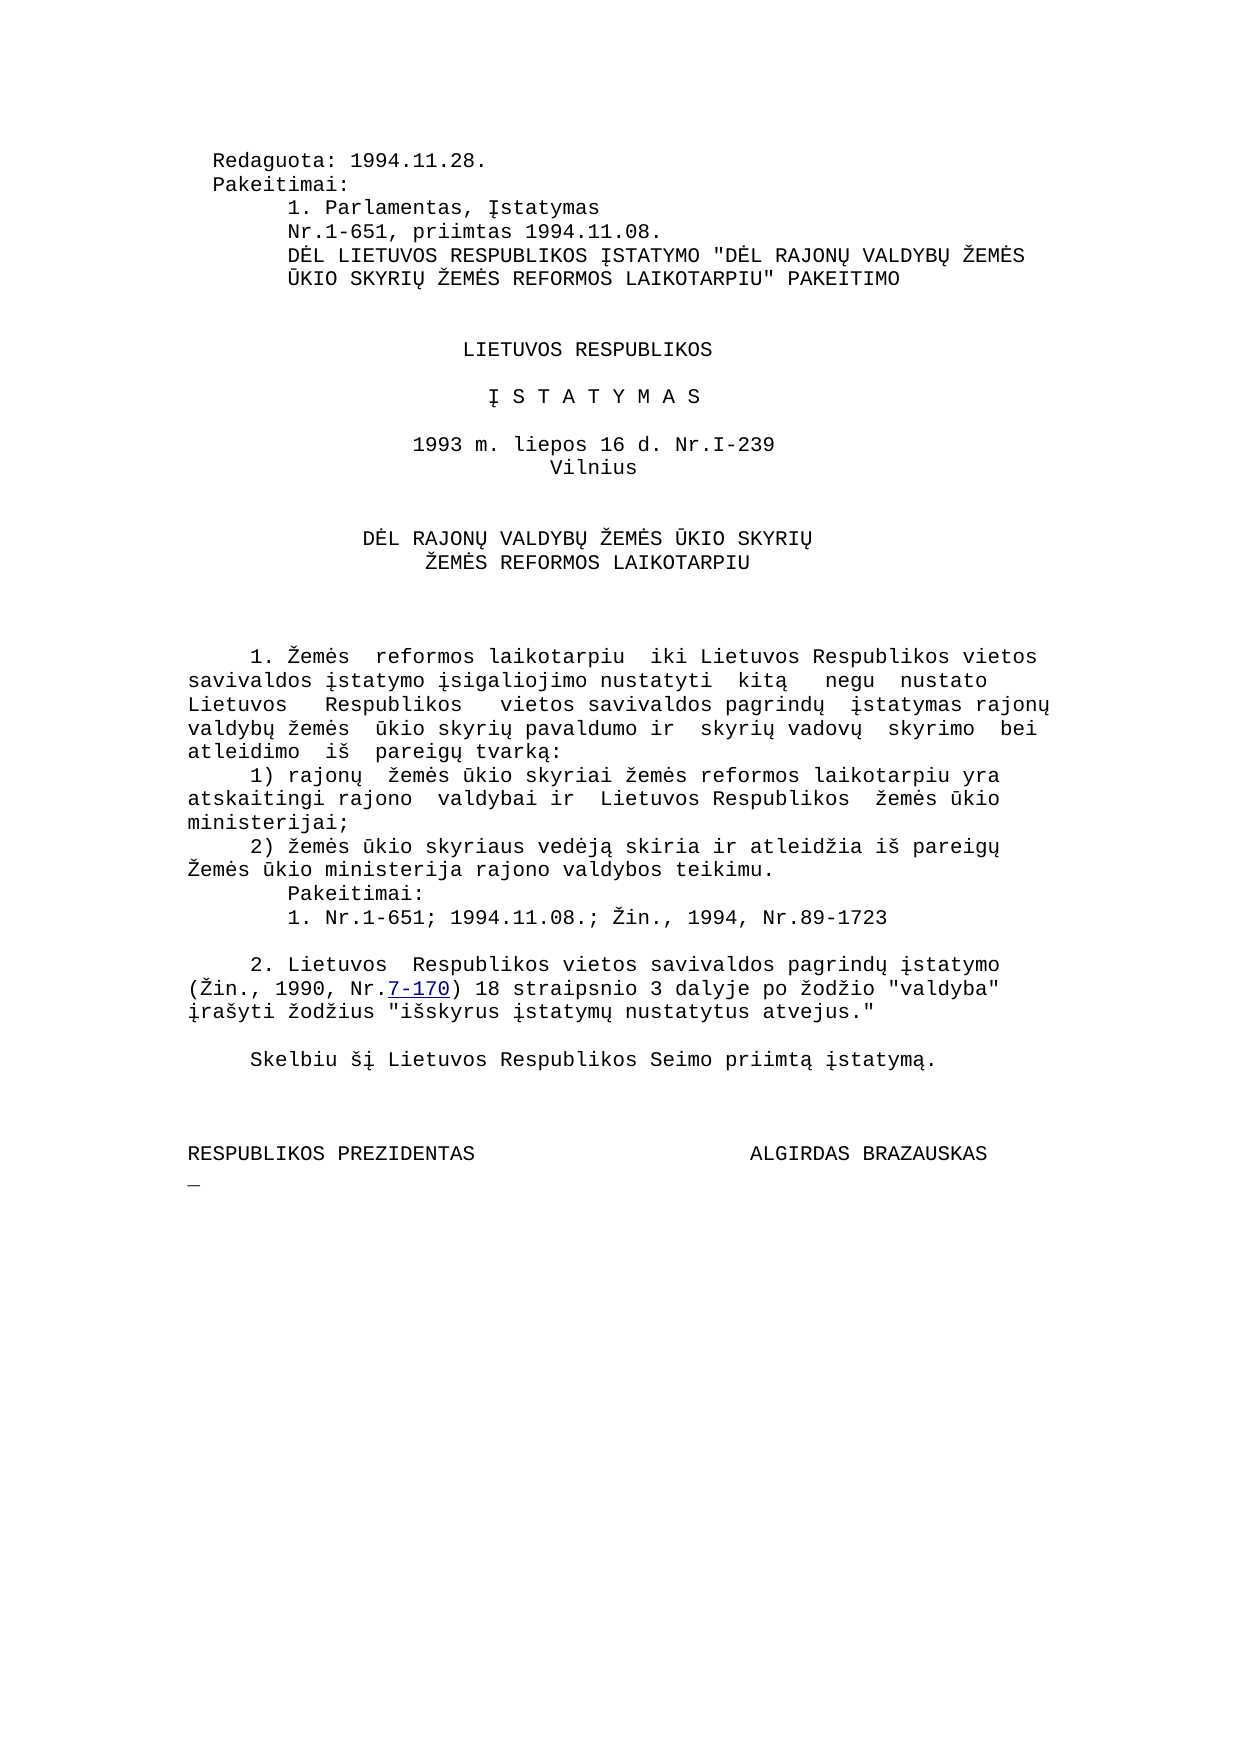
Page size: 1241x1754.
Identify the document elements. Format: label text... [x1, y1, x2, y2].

text 2) žemės ūkio skyriaus vedėją skiria ir atleidžia iš pareigų [187, 836, 1053, 859]
text DĖL LIETUVOS RESPUBLIKOS ĮSTATYMO "DĖL RAJONŲ VALDYBŲ ŽEMĖS [187, 244, 1053, 268]
text 1) rajonų žemės ūkio skyriai žemės reformos laikotarpiu yra [187, 765, 1053, 788]
text 2. Lietuvos Respublikos vietos savivaldos pagrindų įstatymo [187, 954, 1053, 978]
text Redaguota: 1994.11.28. [187, 150, 1053, 174]
text 1. Nr.1-651; 1994.11.08.; Žin., 1994, Nr.89-1723 [187, 907, 1053, 930]
text ŪKIO SKYRIŲ ŽEMĖS REFORMOS LAIKOTARPIU" PAKEITIMO [187, 268, 1053, 292]
text Į S T A T Y M A S [187, 386, 1053, 410]
text (Žin., 1990, Nr.7-170) 18 straipsnio 3 dalyje po žodžio "valdyba" [187, 978, 1053, 1001]
text LIETUVOS RESPUBLIKOS [187, 339, 1053, 363]
text atleidimo iš pareigų tvarką: [187, 741, 1053, 765]
text Lietuvos Respublikos vietos savivaldos pagrindų įstatymas rajonų [187, 694, 1053, 717]
text Žemės ūkio ministerija rajono valdybos teikimu. [187, 859, 1053, 883]
text _ [187, 1167, 1053, 1190]
text savivaldos įstatymo įsigaliojimo nustatyti kitą negu nustato [187, 670, 1053, 694]
text įrašyti žodžius "išskyrus įstatymų nustatytus atvejus." [187, 1001, 1053, 1025]
text atskaitingi rajono valdybai ir Lietuvos Respublikos žemės ūkio [187, 788, 1053, 812]
text ŽEMĖS REFORMOS LAIKOTARPIU [187, 552, 1053, 576]
text ministerijai; [187, 812, 1053, 836]
text Nr.1-651, priimtas 1994.11.08. [187, 221, 1053, 244]
text 1993 m. liepos 16 d. Nr.I-239 [187, 434, 1053, 457]
text RESPUBLIKOS PREZIDENTAS ALGIRDAS BRAZAUSKAS [187, 1143, 1053, 1167]
text Skelbiu šį Lietuvos Respublikos Seimo priimtą įstatymą. [187, 1048, 1053, 1072]
text Pakeitimai: [187, 883, 1053, 907]
text 1. Žemės reformos laikotarpiu iki Lietuvos Respublikos vietos [187, 647, 1053, 670]
text DĖL RAJONŲ VALDYBŲ ŽEMĖS ŪKIO SKYRIŲ [187, 528, 1053, 552]
text Pakeitimai: [187, 174, 1053, 197]
text Vilnius [187, 457, 1053, 481]
text valdybų žemės ūkio skyrių pavaldumo ir skyrių vadovų skyrimo bei [187, 717, 1053, 741]
text 1. Parlamentas, Įstatymas [187, 197, 1053, 221]
